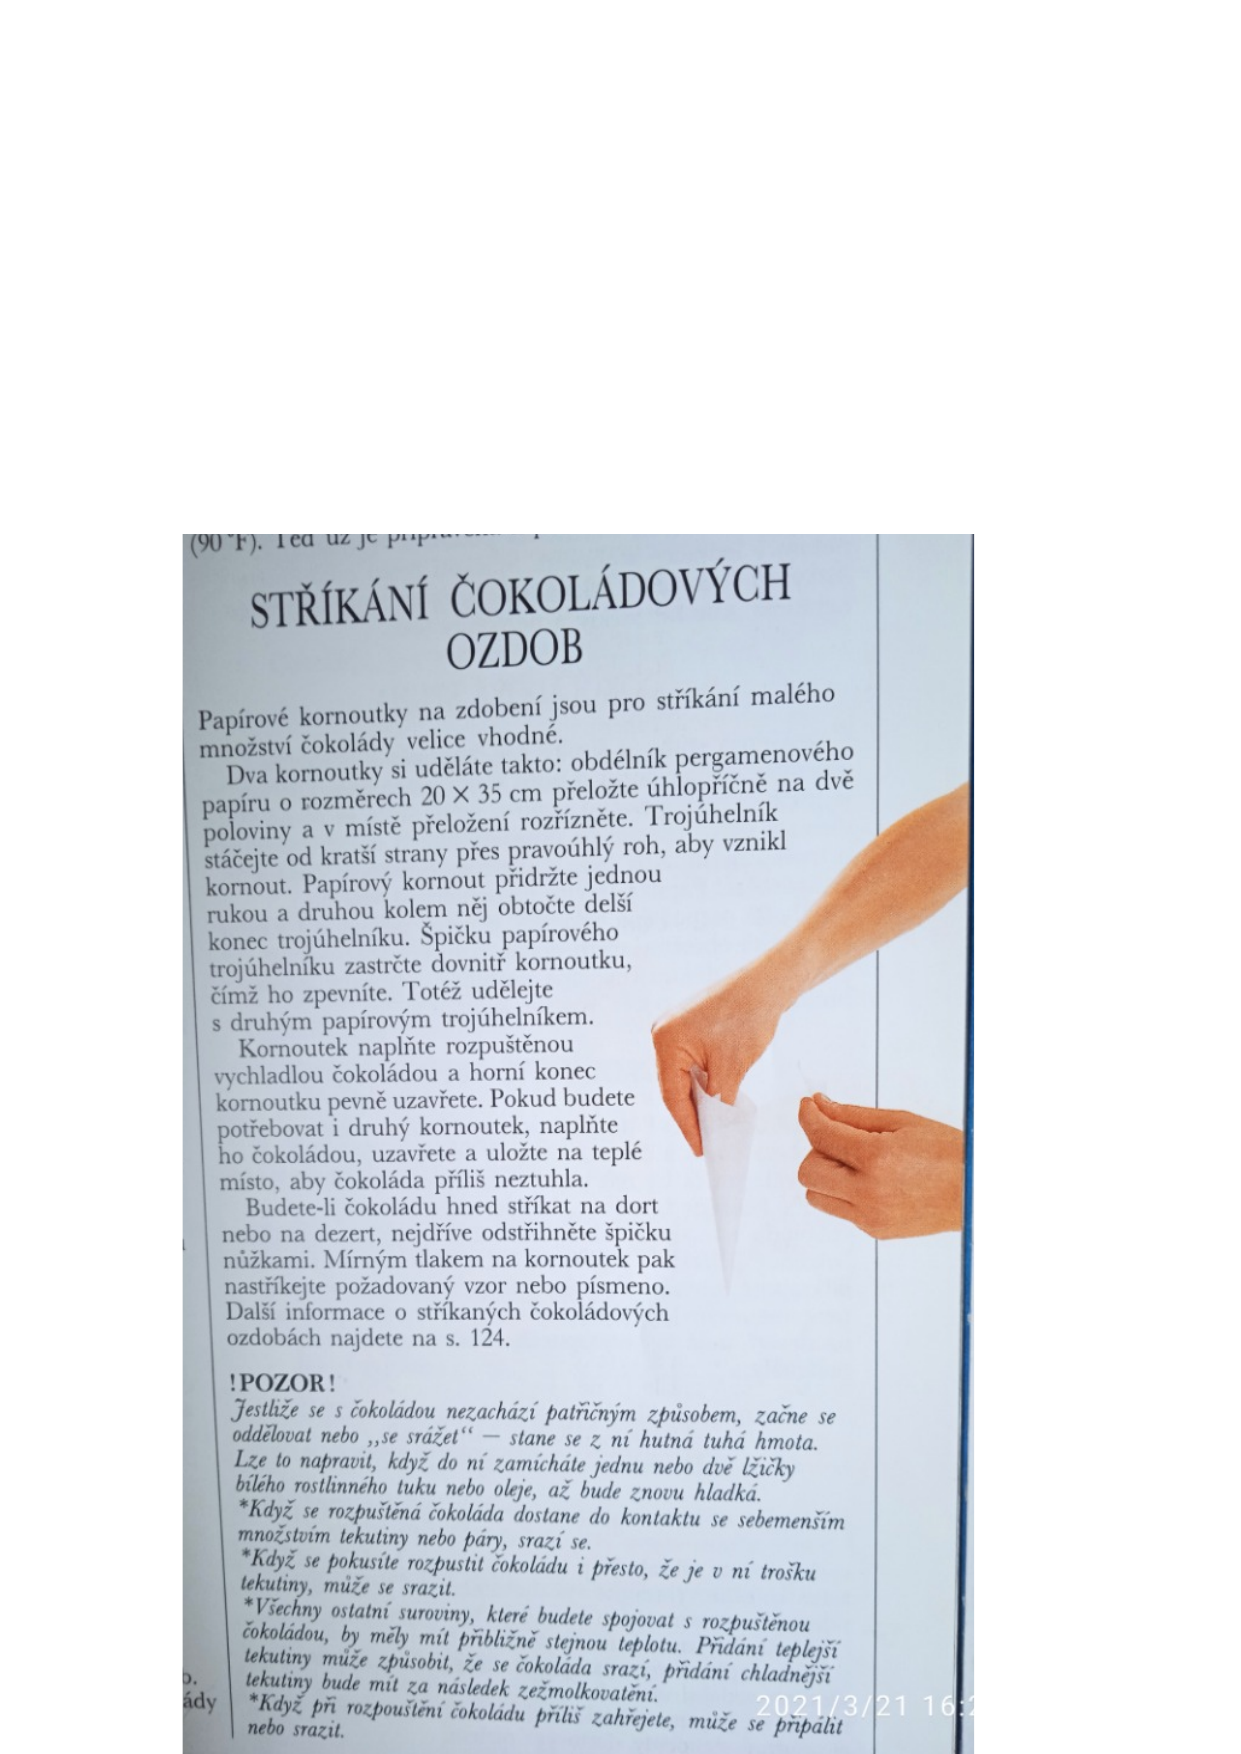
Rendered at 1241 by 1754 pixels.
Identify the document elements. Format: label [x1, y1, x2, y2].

picture [182, 534, 975, 1754]
